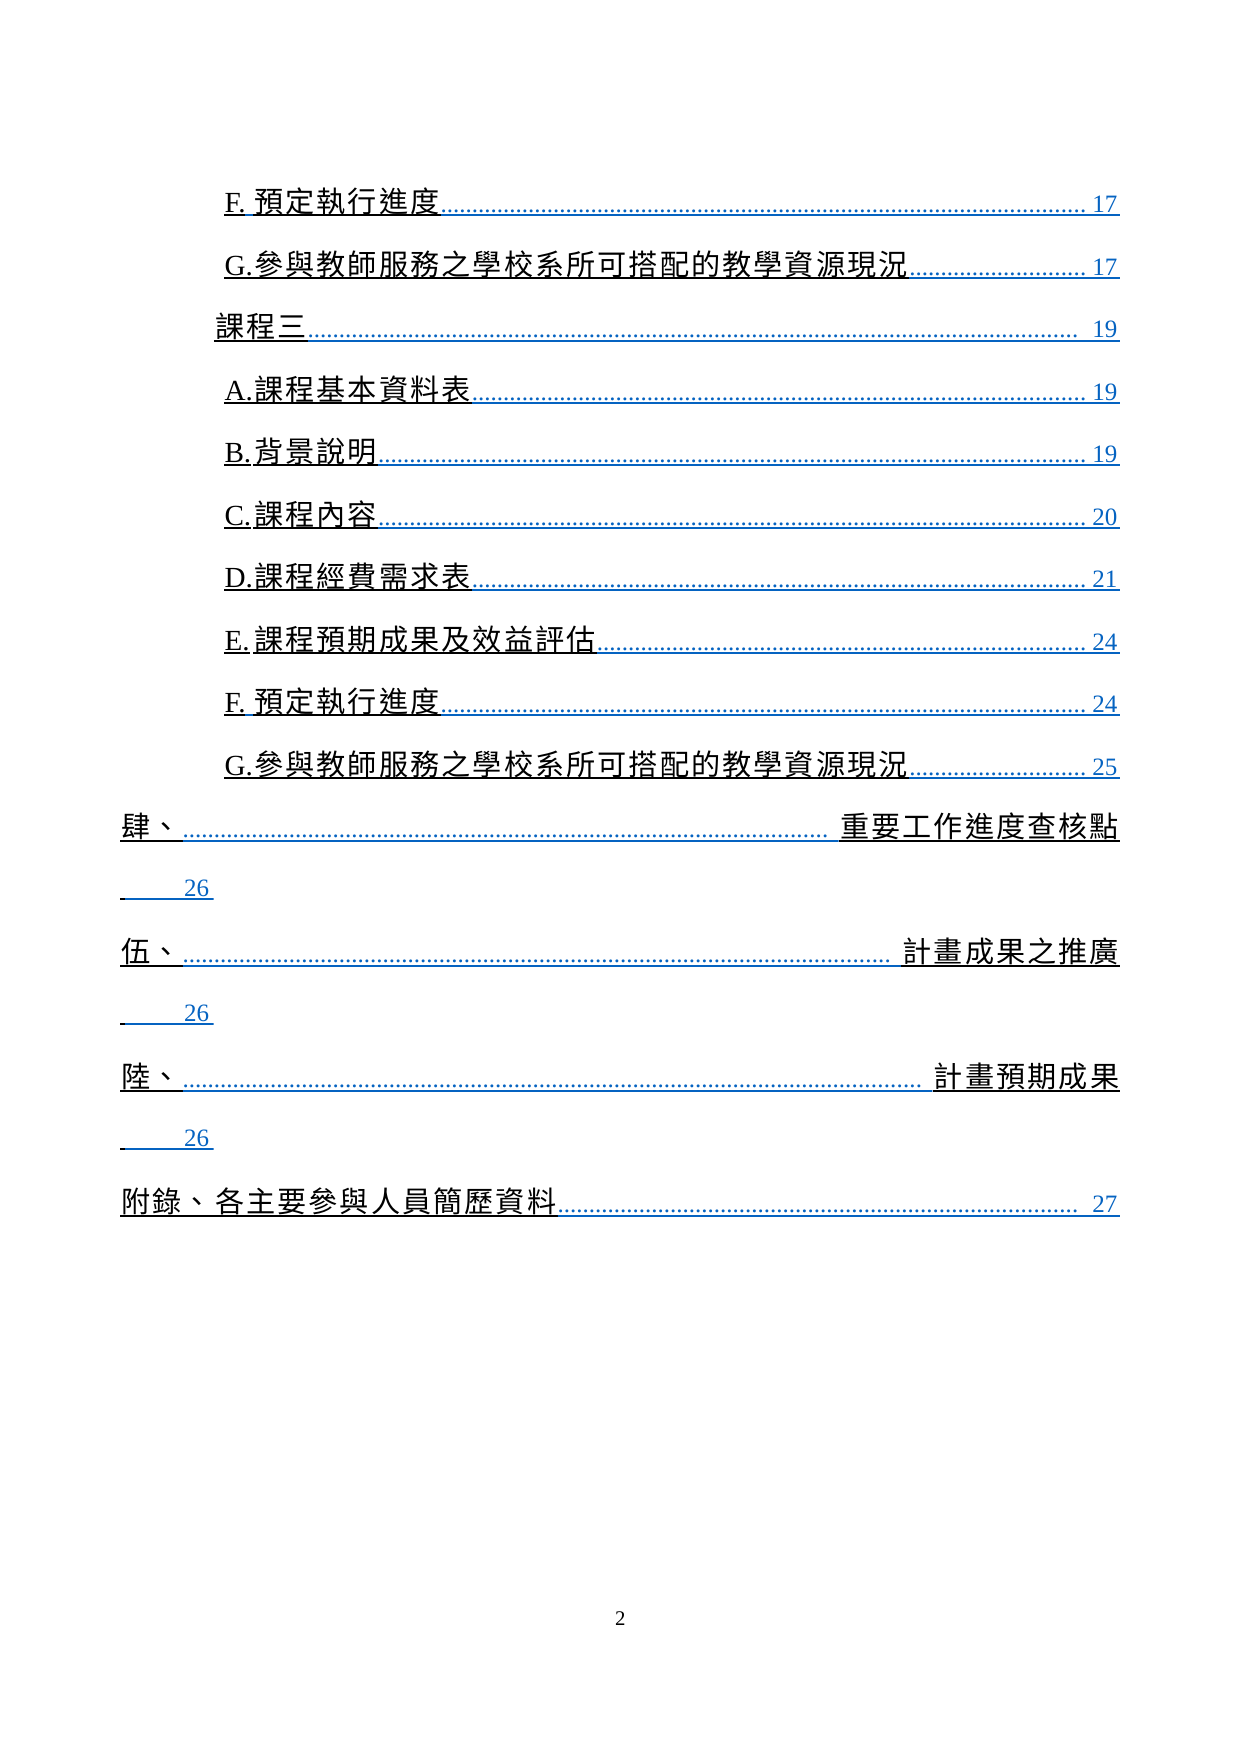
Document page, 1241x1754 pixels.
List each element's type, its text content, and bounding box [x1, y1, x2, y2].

text F. 預定執行進度 17 [223, 158, 1120, 221]
text 肆、 重要工作進度查核點 26 [120, 783, 1120, 840]
text A. 課程基本資料表 19 [223, 346, 1120, 408]
text B. 背景說明 19 [223, 408, 1120, 471]
text [120, 1217, 1120, 1221]
text 伍、 計畫成果之推廣 26 [120, 908, 1120, 965]
text 伍、 計畫成果之推廣 26 [120, 967, 1120, 1033]
text G. 參與教師服務之學校系所可搭配的教學資源現況 17 [223, 221, 1120, 283]
text D. 課程經費需求表 21 [223, 533, 1120, 596]
text 肆、 重要工作進度查核點 26 [120, 842, 1120, 908]
text C. 課程內容 20 [223, 471, 1120, 533]
text 課程三 19 [194, 283, 1120, 346]
text 附錄、各主要參與人員簡歷資料 27 [120, 1158, 1120, 1215]
text 陸、 計畫預期成果 26 [120, 1092, 1120, 1158]
text G. 參與教師服務之學校系所可搭配的教學資源現況 25 [223, 721, 1120, 783]
text E. 課程預期成果及效益評估 24 [223, 596, 1120, 658]
text 陸、 計畫預期成果 26 [120, 1033, 1120, 1090]
text F. 預定執行進度 24 [223, 658, 1120, 721]
